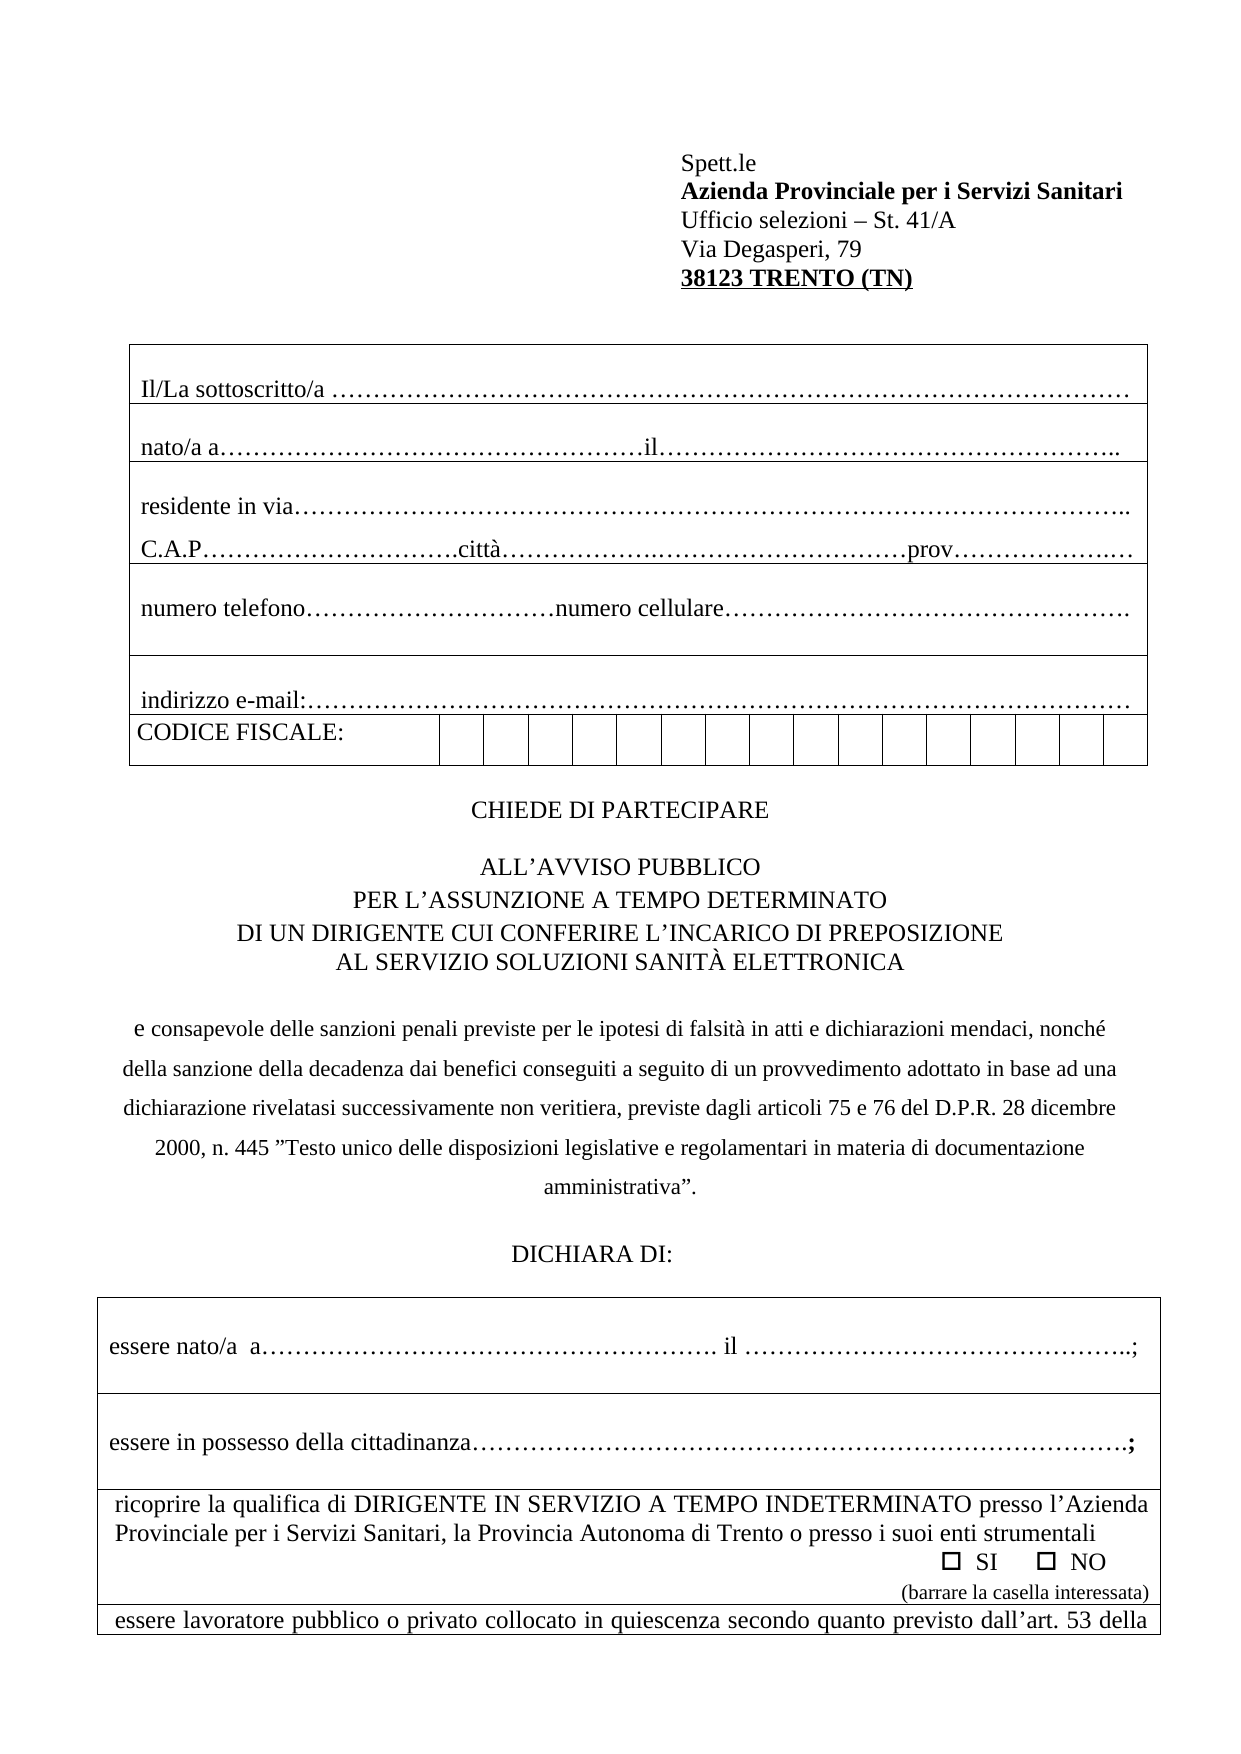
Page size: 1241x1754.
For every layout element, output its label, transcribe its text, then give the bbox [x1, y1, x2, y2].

table_cell essere in possesso della cittadinanza…………………………………………………………………….; [98, 1394, 1160, 1488]
table_cell [440, 715, 483, 765]
table_cell CODICE FISCALE: [130, 715, 439, 765]
table_header [73, 1297, 97, 1393]
table_cell [73, 1489, 97, 1604]
table_cell [662, 715, 705, 765]
table_cell numero telefono…………………………numero cellulare…………………………………………. [130, 564, 1147, 655]
text AL SERVIZIO SOLUZIONI SANITÀ ELETTRONICA [118, 947, 1122, 976]
table_cell [839, 715, 882, 765]
text 38123 TRENTO (TN) [681, 263, 1122, 291]
table_cell ricoprire la qualifica di DIRIGENTE IN SERVIZIO A TEMPO INDETERMINATO presso l’Azienda Provinciale per i Servizi Sanitari, la Provincia Autonoma di Trento o presso i suoi enti strumentali o SI o NO (barrare la casella interessata) [98, 1490, 1160, 1604]
table_cell [794, 715, 838, 765]
table_cell [1060, 715, 1103, 765]
table_cell [484, 715, 528, 765]
table_header essere nato/a a………………………………………………. il ………………………………………..; [98, 1298, 1160, 1393]
table_cell [617, 715, 661, 765]
table_cell residente in via……………………………………………………………………………………….. C.A.P………………………….città……………….…………………………prov……………….… [130, 462, 1147, 563]
text DI UN DIRIGENTE CUI CONFERIRE L’INCARICO DI PREPOSIZIONE [118, 918, 1122, 947]
table_cell [73, 1393, 97, 1488]
text CHIEDE DI PARTECIPARE [118, 795, 1122, 823]
text Via Degasperi, 79 [681, 234, 1122, 263]
text Azienda Provinciale per i Servizi Sanitari [681, 176, 1131, 205]
text e consapevole delle sanzioni penali previste per le ipotesi di falsità in atti e dichiarazioni mendaci, nonché della sanzione della decadenza dai benefici conseguiti a seguito di un provvedimento adottato in base ad una dichiarazione rivelatasi successivamente non veritiera, previste dagli articoli 75 e 76 del D.P.R. 28 dicembre 2000, n. 445 ”Testo unico delle disposizioni legislative e regolamentari in materia di documentazione amministrativa”. [118, 1013, 1122, 1200]
table_cell [73, 1604, 97, 1634]
text ALL’AVVISO PUBBLICO [118, 852, 1122, 881]
table_cell [883, 715, 926, 765]
table_cell nato/a a……………………………………………il……………………………………………….. [130, 404, 1147, 461]
table_cell [706, 715, 749, 765]
table_cell [529, 715, 572, 765]
table_cell indirizzo e-mail:……………………………………………………………………………………… [130, 656, 1147, 713]
table_cell essere lavoratore pubblico o privato collocato in quiescenza secondo quanto previsto dall’art. 53 della [98, 1605, 1160, 1634]
table_header Il/La sottoscritto/a …………………………………………………………………………………… [130, 345, 1147, 403]
table_cell [573, 715, 616, 765]
text PER L’ASSUNZIONE A TEMPO DETERMINATO [118, 885, 1122, 914]
table_cell [1104, 715, 1147, 765]
text Spett.le [681, 148, 1122, 176]
text DICHIARA DI: [62, 1239, 1122, 1268]
table_cell [750, 715, 793, 765]
table_cell [927, 715, 970, 765]
text Ufficio selezioni – St. 41/A [681, 205, 1122, 234]
table_cell [1016, 715, 1059, 765]
table_cell [971, 715, 1015, 765]
